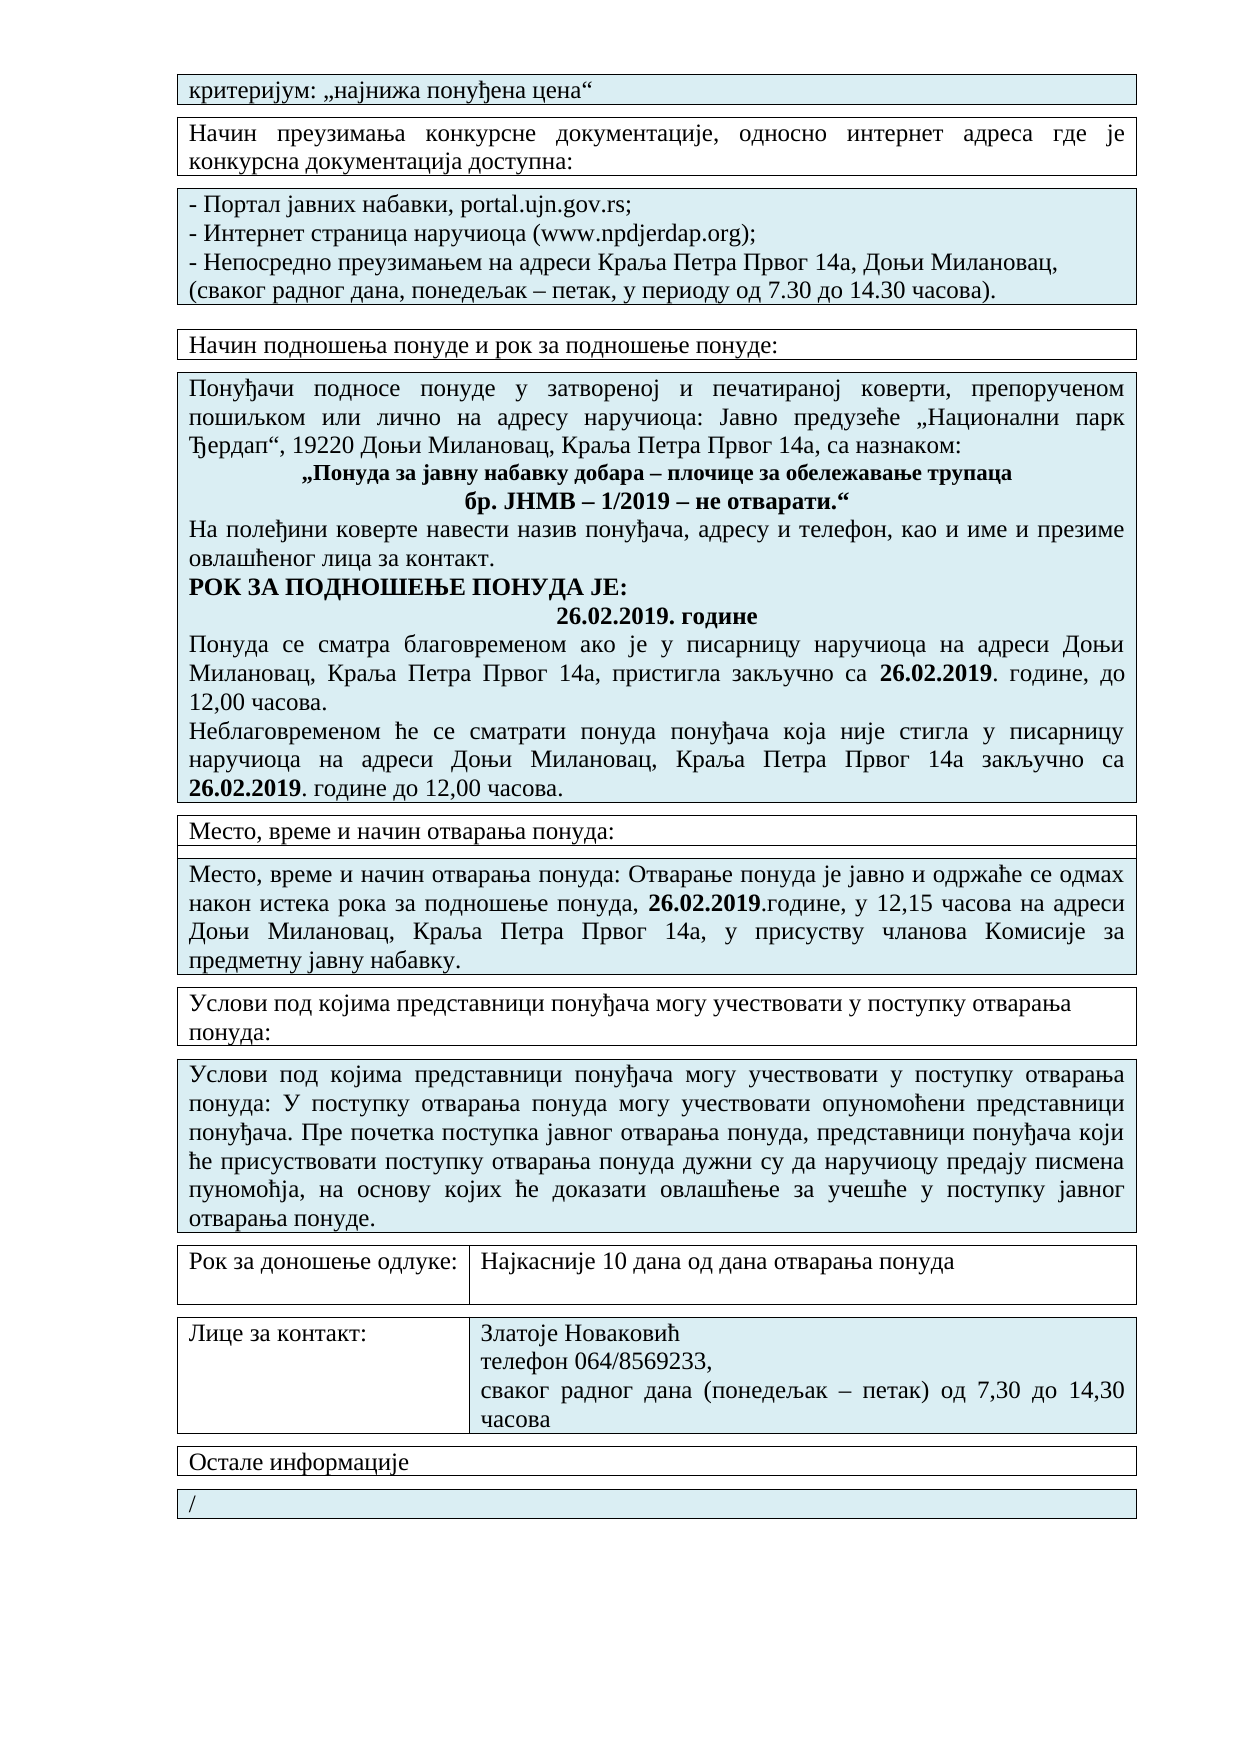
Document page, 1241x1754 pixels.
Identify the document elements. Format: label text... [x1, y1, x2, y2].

table_cell [177, 1046, 1137, 1058]
table_cell Услови под којима представници понуђача могу учествовати у поступку отварања понуда: [178, 988, 1136, 1045]
table_cell [177, 1476, 1137, 1488]
table_cell Услови под којима представници понуђача могу учествовати у поступку отварања понуда: У поступку отварања понуда могу учествовати опуномоћени представници понуђача. Пре почетка поступка јавног отварања понуда, представници понуђача који ће присуствовати поступку отварања понуда дужни су да наручиоцу предају писмена пуномоћја, на основу којих ће доказати овлашћење за учешће у поступку јавног отварања понуде. [178, 1060, 1136, 1232]
table_cell Начин подношења понуде и рок за подношење понуде: [178, 330, 1136, 359]
table_cell [177, 105, 1137, 117]
table_cell [177, 305, 1137, 329]
table_cell [177, 1233, 1137, 1245]
table_cell Рок за доношење одлуке: [178, 1246, 469, 1303]
table_cell [177, 803, 1137, 815]
table_cell Понуђачи подносе понуде у затвореној и печатираној коверти, препорученом пошиљком или лично на адресу наручиоца: Јавно предузеће „Национални парк Ђердап“, 19220 Доњи Милановац, Краља Петра Првог 14а, са назнаком: „Понуда за јавну набавку добара – плочице за обележавање трупаца бр. ЈНМВ – 1/2019 – не отварати.“ На полеђини коверте навести назив понуђача, адресу и телефон, као и име и презиме овлашћеног лица за контакт. РОК ЗА ПОДНОШЕЊЕ ПОНУДА ЈЕ: 26.02.2019. године Понуда се сматра благовременом ако је у писарницу наручиоца на адреси Доњи Милановац, Краља Петра Првог 14а, пристигла закључно са 26.02.2019. године, до 12,00 часова. Неблаговременом ће се сматрати понуда понуђача која није стигла у писарницу наручиоца на адреси Доњи Милановац, Краља Петра Првог 14а закључно са 26.02.2019. године до 12,00 часова. [178, 373, 1136, 802]
table_cell - Портал јавних набавки, portal.ujn.gov.rs; - Интернет страница наручиоца (www.npdjerdap.org); - Непосредно преузимањем на адреси Краља Петра Првог 14a, Доњи Милановац, (сваког радног дана, понедељак – петак, у периоду од 7.30 до 14.30 часова). [178, 189, 1136, 304]
table_cell [177, 360, 1137, 372]
table_cell [177, 176, 1137, 188]
table_cell [177, 1434, 1137, 1446]
table_cell критеријум: „најнижа понуђена цена“ [178, 75, 1136, 104]
table_cell Место, време и начин отварања понуда: [178, 816, 1136, 845]
table_cell Златоје Новаковић телефон 064/8569233, сваког радног дана (понедељак – петак) од 7,30 до 14,30 часова [470, 1318, 1136, 1433]
table_cell Начин преузимања конкурсне документације, односно интернет адресa где је конкурсна документација доступна: [178, 118, 1136, 175]
table_cell Најкасније 10 дана од дана отварања понуда [470, 1246, 1136, 1303]
table_cell [178, 846, 1136, 858]
table_cell [177, 1305, 1137, 1317]
table_cell Остале информације [178, 1447, 1136, 1475]
table_cell [177, 975, 1137, 987]
table_cell / [178, 1490, 1136, 1518]
table_cell Место, време и начин отварања понуда: Отварање понуда је јавно и одржаће се одмах након истека рока за подношење понуда, 26.02.2019.године, у 12,15 часова на адреси Доњи Милановац, Краља Петра Првог 14а, у присуству чланова Комисије за предметну јавну набавку. [178, 859, 1136, 974]
table_cell Лице за контакт: [178, 1318, 469, 1433]
